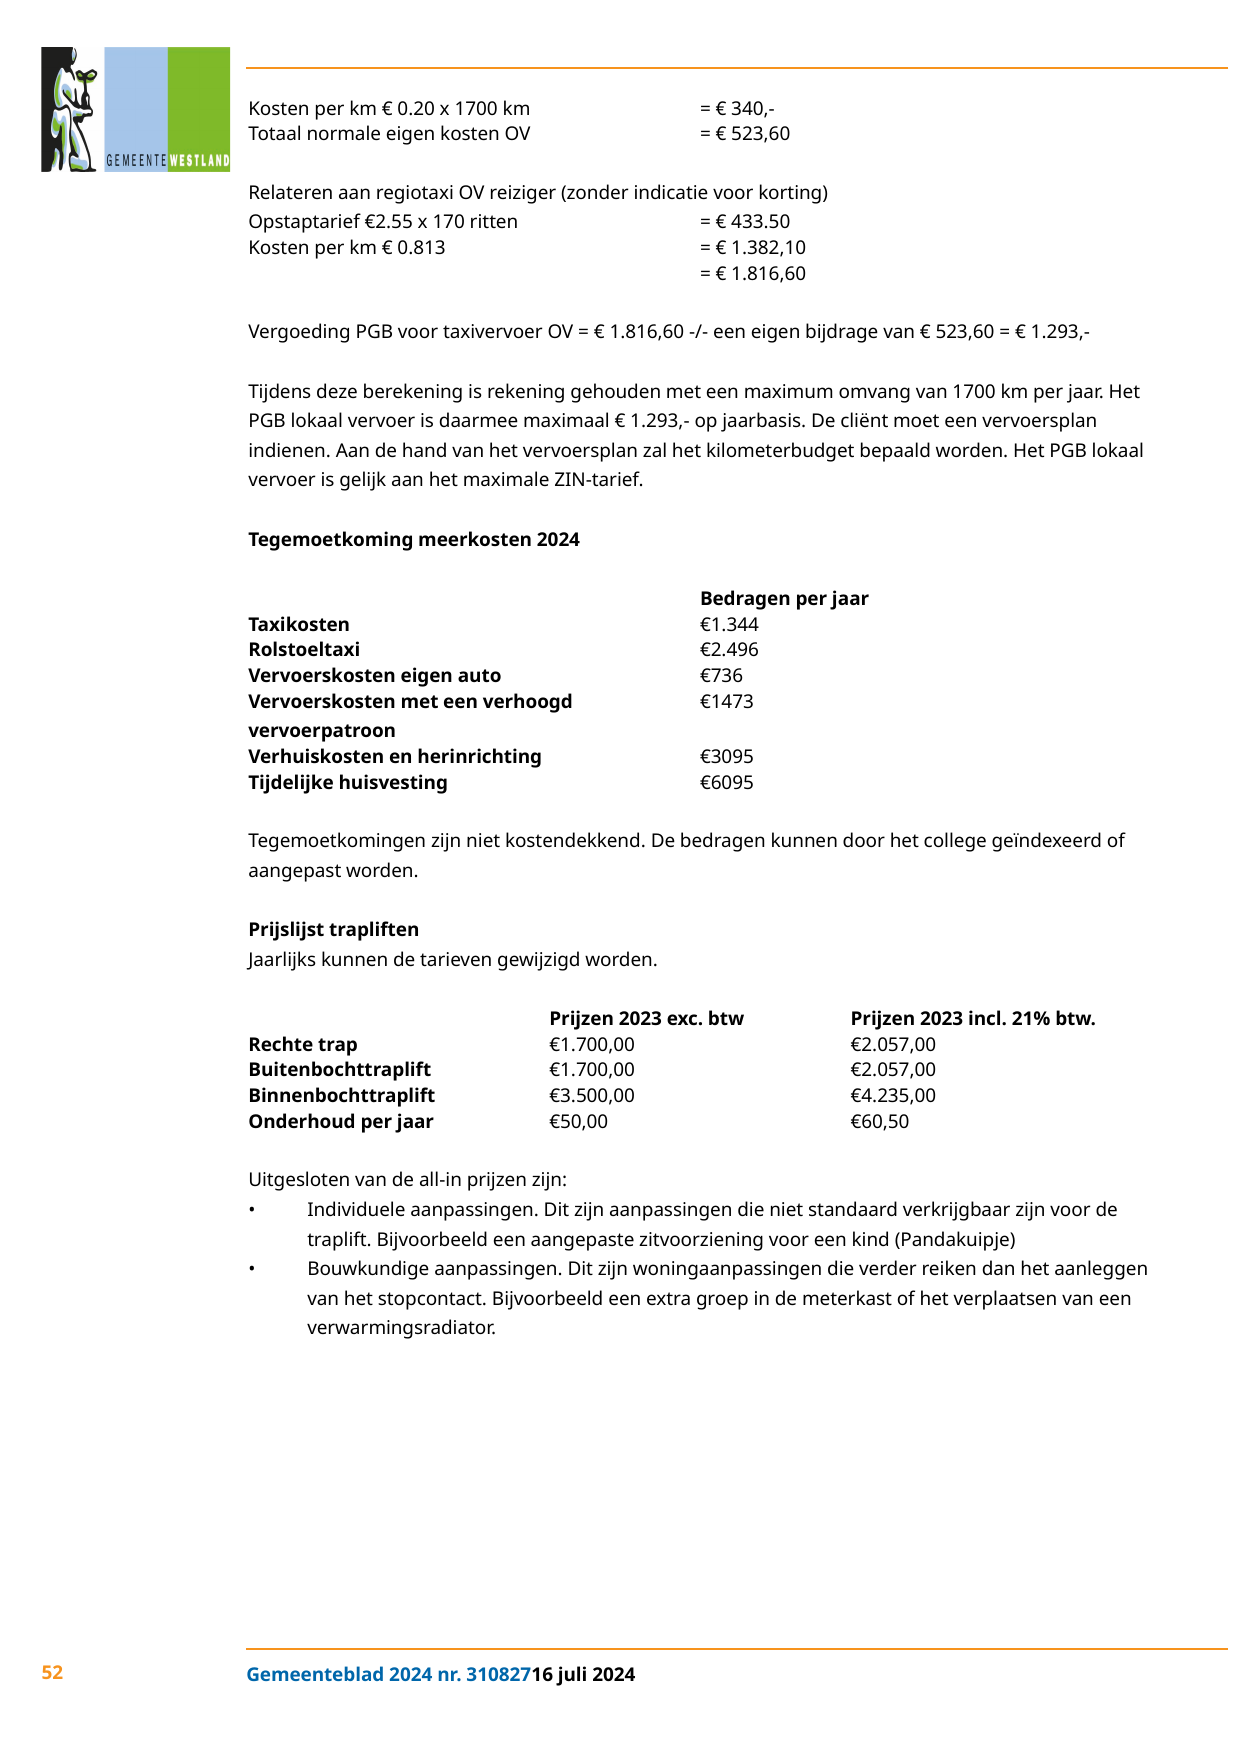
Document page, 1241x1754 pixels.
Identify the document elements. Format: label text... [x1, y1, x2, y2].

text Tegemoetkomingen zijn niet kostendekkend. De bedragen kunnen door het college geïndexeerd of aangepast worden. [248, 828, 1152, 883]
table_header Bedragen per jaar [700, 585, 1152, 611]
table_cell Buitenbochttraplift [248, 1057, 549, 1082]
table_cell Binnenbochttraplift [248, 1083, 549, 1108]
table_header = € 433.50 [700, 209, 1152, 234]
table_cell €1.344 [700, 611, 1152, 637]
table_cell €1.700,00 [549, 1031, 850, 1057]
table_cell Kosten per km € 0.20 x 1700 km [248, 95, 700, 121]
table_cell €2.496 [700, 637, 1152, 662]
table_cell Verhuiskosten en herinrichting [248, 743, 700, 769]
table_cell €3095 [700, 743, 1152, 769]
table_cell €2.057,00 [850, 1057, 1152, 1082]
table_cell €60,50 [850, 1108, 1152, 1134]
table_cell €4.235,00 [850, 1083, 1152, 1108]
table_header [248, 585, 700, 611]
table_cell Kosten per km € 0.813 [248, 235, 700, 260]
table_cell €3.500,00 [549, 1083, 850, 1108]
table_cell Taxikosten [248, 611, 700, 637]
text Jaarlijks kunnen de tarieven gewijzigd worden. [248, 946, 1152, 972]
table_cell = € 1.382,10 [700, 235, 1152, 260]
table_cell €1473 [700, 688, 1152, 743]
table_header Prijzen 2023 incl. 21% btw. [850, 1005, 1152, 1031]
table_cell €1.700,00 [549, 1057, 850, 1082]
table_header [248, 1005, 549, 1031]
table_cell Vervoerskosten met een verhoogd vervoerpatroon [248, 688, 700, 743]
text Uitgesloten van de all-in prijzen zijn: [248, 1167, 1152, 1192]
list Individuele aanpassingen. Dit zijn aanpassingen die niet standaard verkrijgbaar zijn voor de traplift. Bijvoorbeeld een aangepaste zitvoorziening voor een kind (Pandakuipje) [248, 1196, 1152, 1252]
list Bouwkundige aanpassingen. Dit zijn woningaanpassingen die verder reiken dan het aanleggen van het stopcontact. Bijvoorbeeld een extra groep in de meterkast of het verplaatsen van een verwarmingsradiator. [248, 1255, 1152, 1340]
picture [41, 47, 231, 172]
table_header Opstaptarief €2.55 x 170 ritten [248, 209, 700, 234]
table_cell = € 523,60 [700, 121, 1152, 146]
table_cell Onderhoud per jaar [248, 1108, 549, 1134]
text Tijdens deze berekening is rekening gehouden met een maximum omvang van 1700 km per jaar. Het PGB lokaal vervoer is daarmee maximaal € 1.293,- op jaarbasis. De cliënt moet een vervoersplan indienen. Aan de hand van het vervoersplan zal het kilometerbudget bepaald worden. Het PGB lokaal vervoer is gelijk aan het maximale ZIN-tarief. [248, 378, 1152, 492]
text Prijslijst trapliften [248, 916, 1152, 942]
table_cell Vervoerskosten eigen auto [248, 662, 700, 688]
text Vergoeding PGB voor taxivervoer OV = € 1.816,60 -/- een eigen bijdrage van € 523,60 = € 1.293,- [248, 319, 1152, 344]
table_cell = € 340,- [700, 95, 1152, 121]
table_cell Tijdelijke huisvesting [248, 769, 700, 795]
text Relateren aan regiotaxi OV reiziger (zonder indicatie voor korting) [248, 179, 1152, 205]
table_cell Rolstoeltaxi [248, 637, 700, 662]
table_cell €50,00 [549, 1108, 850, 1134]
table_cell €6095 [700, 769, 1152, 795]
table_cell = € 1.816,60 [700, 260, 1152, 286]
text Tegemoetkoming meerkosten 2024 [248, 526, 1152, 552]
table_cell Rechte trap [248, 1031, 549, 1057]
table_cell [248, 260, 700, 286]
table_header Prijzen 2023 exc. btw [549, 1005, 850, 1031]
table_cell Totaal normale eigen kosten OV [248, 121, 700, 146]
table_cell €736 [700, 662, 1152, 688]
table_cell €2.057,00 [850, 1031, 1152, 1057]
